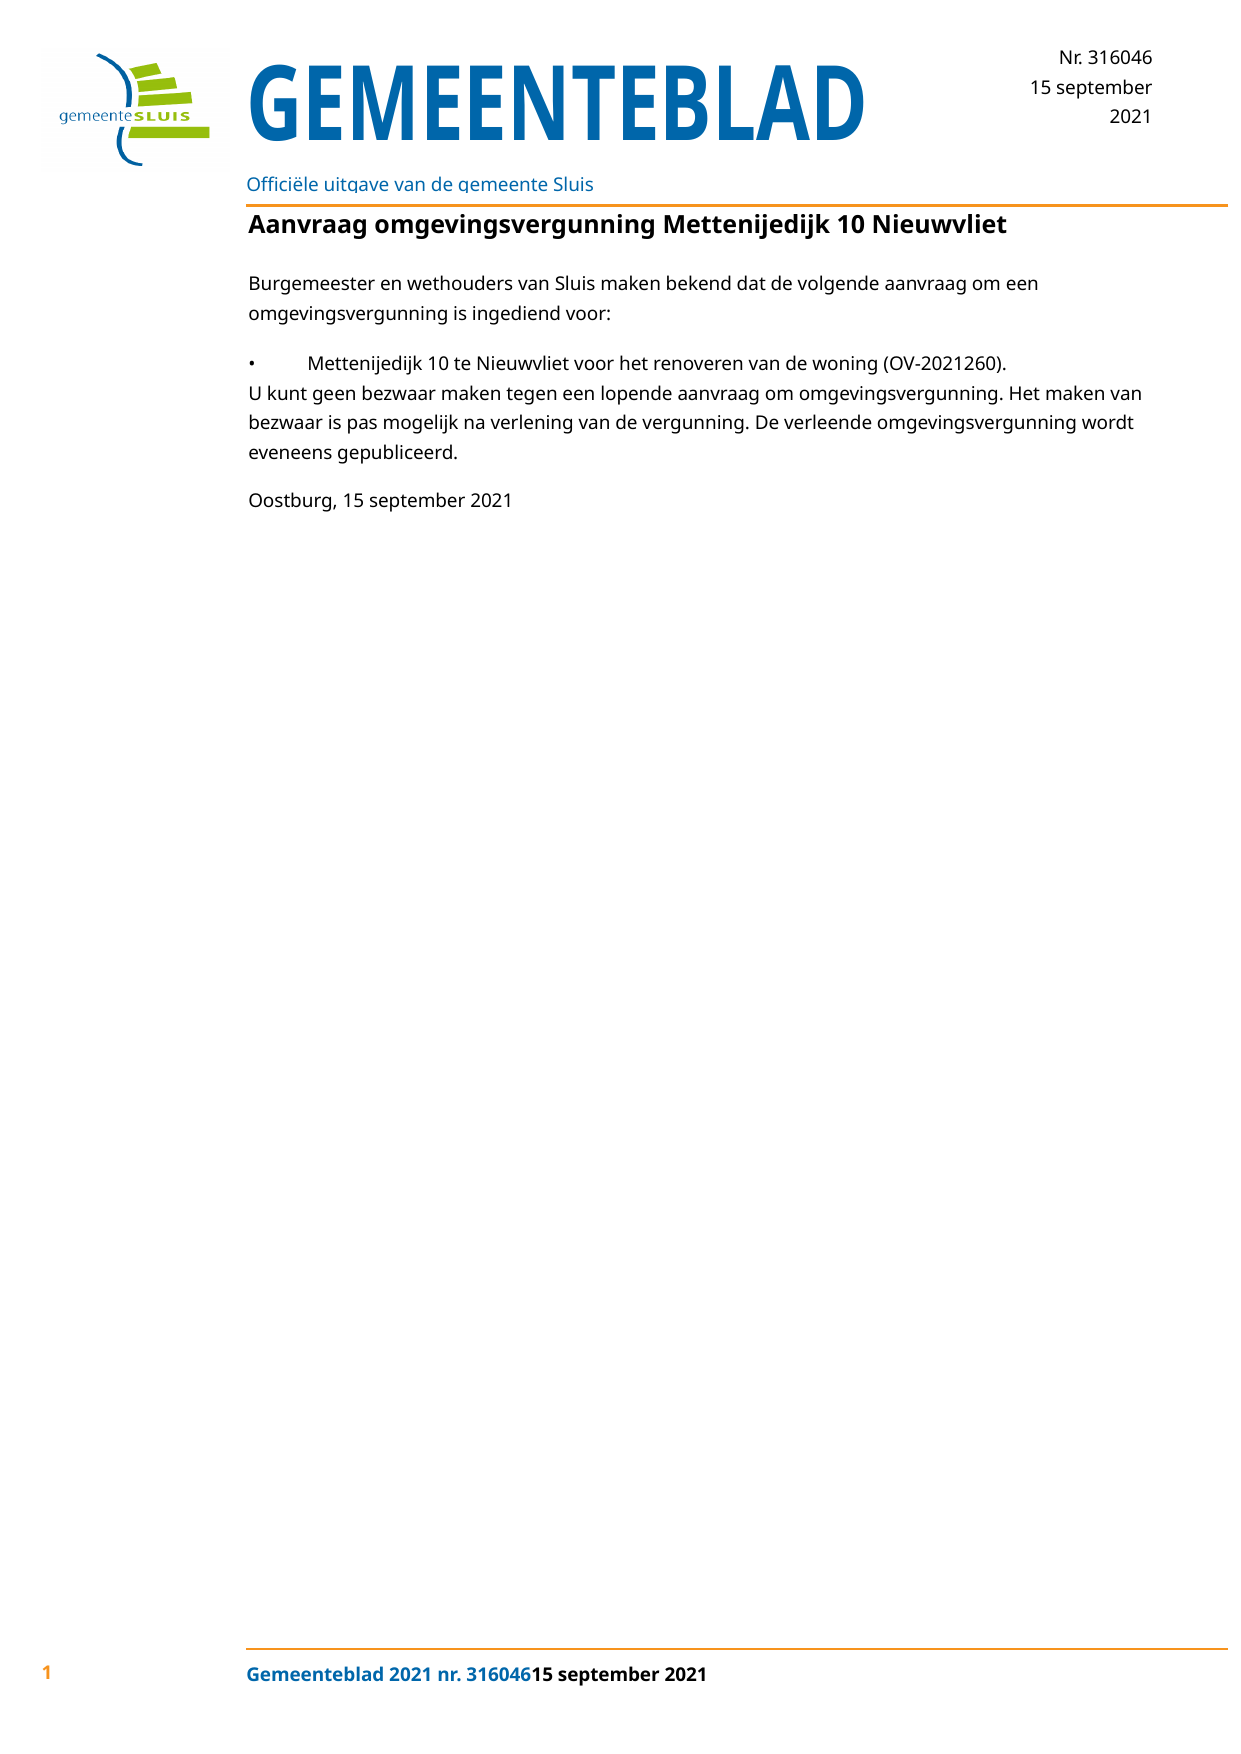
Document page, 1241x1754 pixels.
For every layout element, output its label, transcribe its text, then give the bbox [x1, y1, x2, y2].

text U kunt geen bezwaar maken tegen een lopende aanvraag om omgevingsvergunning. Het maken van bezwaar is pas mogelijk na verlening van de vergunning. De verleende omgevingsvergunning wordt eveneens gepubliceerd. [248, 380, 1152, 465]
picture [41, 47, 231, 172]
text Burgemeester en wethouders van Sluis maken bekend dat de volgende aanvraag om een omgevingsvergunning is ingediend voor: [248, 270, 1152, 326]
list Mettenijedijk 10 te Nieuwvliet voor het renoveren van de woning (OV-2021260). [248, 350, 1152, 376]
text Oostburg, 15 september 2021 [248, 487, 1152, 513]
text Aanvraag omgevingsvergunning Mettenijedijk 10 Nieuwvliet [248, 207, 1152, 241]
